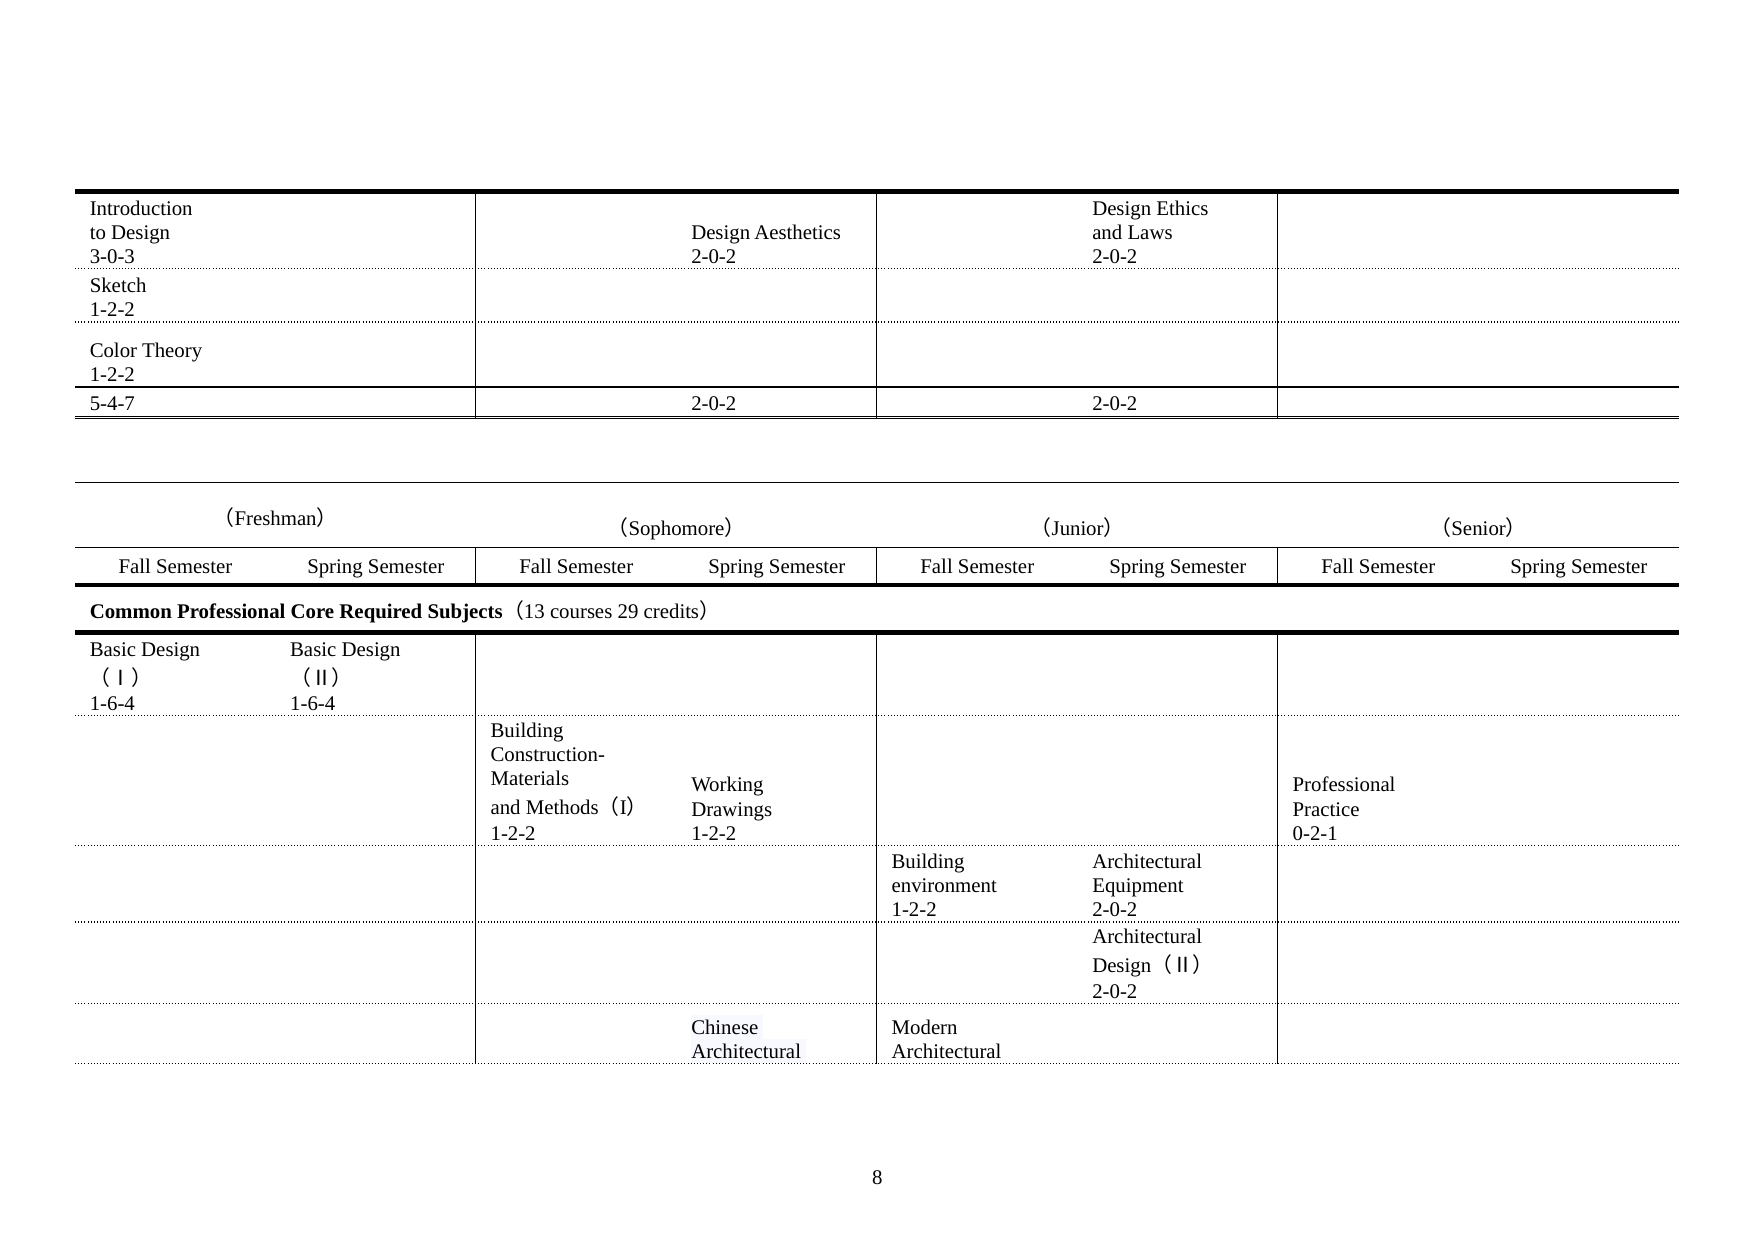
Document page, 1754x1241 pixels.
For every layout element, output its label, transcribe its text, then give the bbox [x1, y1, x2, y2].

table_cell Basic Design（Ⅱ） 1-6-4 [275, 635, 475, 715]
table_cell [75, 1003, 275, 1063]
table_cell [275, 194, 475, 268]
table_cell [1479, 388, 1679, 416]
table_cell [1078, 268, 1277, 321]
table_cell Fall Semester [476, 548, 676, 583]
table_cell Common Professional Core Required Subjects（13 courses 29 credits） [75, 587, 1679, 630]
table_cell Chinese Architectural [676, 1003, 876, 1063]
table_cell Introduction to Design 3-0-3 [75, 194, 275, 268]
table_cell [1278, 845, 1478, 921]
table_cell [75, 715, 275, 844]
table_cell Design Ethics and Laws 2-0-2 [1078, 194, 1277, 268]
table_cell [476, 921, 676, 1003]
table_cell [1278, 388, 1478, 416]
table_cell [1479, 635, 1679, 715]
table_cell [1479, 845, 1679, 921]
table_cell [476, 194, 676, 268]
table_cell Professional Practice 0-2-1 [1278, 715, 1478, 844]
table_cell Fall Semester [1278, 548, 1478, 583]
table_cell Fall Semester [75, 548, 275, 583]
table_cell [676, 268, 876, 321]
table_cell Architectural Equipment 2-0-2 [1078, 845, 1277, 921]
table_cell 2-0-2 [1078, 388, 1277, 416]
table_cell [1078, 1003, 1277, 1063]
table_cell [1078, 715, 1277, 844]
table_cell [476, 845, 676, 921]
table_cell [1479, 194, 1679, 268]
table_cell [676, 845, 876, 921]
table_cell Spring Semester [676, 548, 876, 583]
table_cell [877, 635, 1077, 715]
table_cell [476, 388, 676, 416]
table_cell 2-0-2 [676, 388, 876, 416]
table_cell Design Aesthetics 2-0-2 [676, 194, 876, 268]
table_header （Sophomore） [476, 483, 877, 547]
table_cell [676, 635, 876, 715]
table_cell Spring Semester [1479, 548, 1679, 583]
table_cell Basic Design（Ⅰ） 1-6-4 [75, 635, 275, 715]
table_cell [275, 321, 475, 386]
table_cell [1479, 921, 1679, 1003]
table_cell [1278, 1003, 1478, 1063]
table_cell [1078, 635, 1277, 715]
table_cell [275, 921, 475, 1003]
table_cell [1278, 321, 1478, 386]
table_cell [476, 635, 676, 715]
table_cell Sketch 1-2-2 [75, 268, 275, 321]
table_cell Modern Architectural [877, 1003, 1077, 1063]
table_cell 5-4-7 [75, 388, 275, 416]
table_cell [1278, 635, 1478, 715]
table_cell [476, 268, 676, 321]
table_cell [877, 321, 1077, 386]
table_cell [75, 845, 275, 921]
table_cell [1278, 921, 1478, 1003]
table_cell [877, 388, 1077, 416]
table_cell [275, 1003, 475, 1063]
table_cell [275, 388, 475, 416]
table_cell Spring Semester [1078, 548, 1277, 583]
table_cell [1479, 321, 1679, 386]
table_cell [75, 921, 275, 1003]
table_cell [275, 845, 475, 921]
table_cell [877, 715, 1077, 844]
table_cell [1479, 1003, 1679, 1063]
table_cell [476, 321, 676, 386]
table_cell [1078, 321, 1277, 386]
table_cell Building Construction- Materials and Methods（I） 1-2-2 [476, 715, 676, 844]
table_cell [1278, 268, 1478, 321]
table_cell [476, 1003, 676, 1063]
table_cell [676, 921, 876, 1003]
table_cell [1479, 715, 1679, 844]
table_cell [1479, 268, 1679, 321]
table_cell Architectural Design（Ⅱ） 2-0-2 [1078, 921, 1277, 1003]
table_cell [877, 268, 1077, 321]
table_cell [676, 321, 876, 386]
table_cell Color Theory 1-2-2 [75, 321, 275, 386]
table_cell [1278, 194, 1478, 268]
table_header （Freshman） [75, 483, 476, 547]
table_cell [877, 921, 1077, 1003]
table_cell Spring Semester [275, 548, 475, 583]
table_header （Junior） [877, 483, 1278, 547]
table_cell [877, 194, 1077, 268]
table_cell Fall Semester [877, 548, 1077, 583]
table_cell [275, 268, 475, 321]
table_header （Senior） [1278, 483, 1679, 547]
table_cell Building environment 1-2-2 [877, 845, 1077, 921]
table_cell [275, 715, 475, 844]
table_cell Working Drawings 1-2-2 [676, 715, 876, 844]
